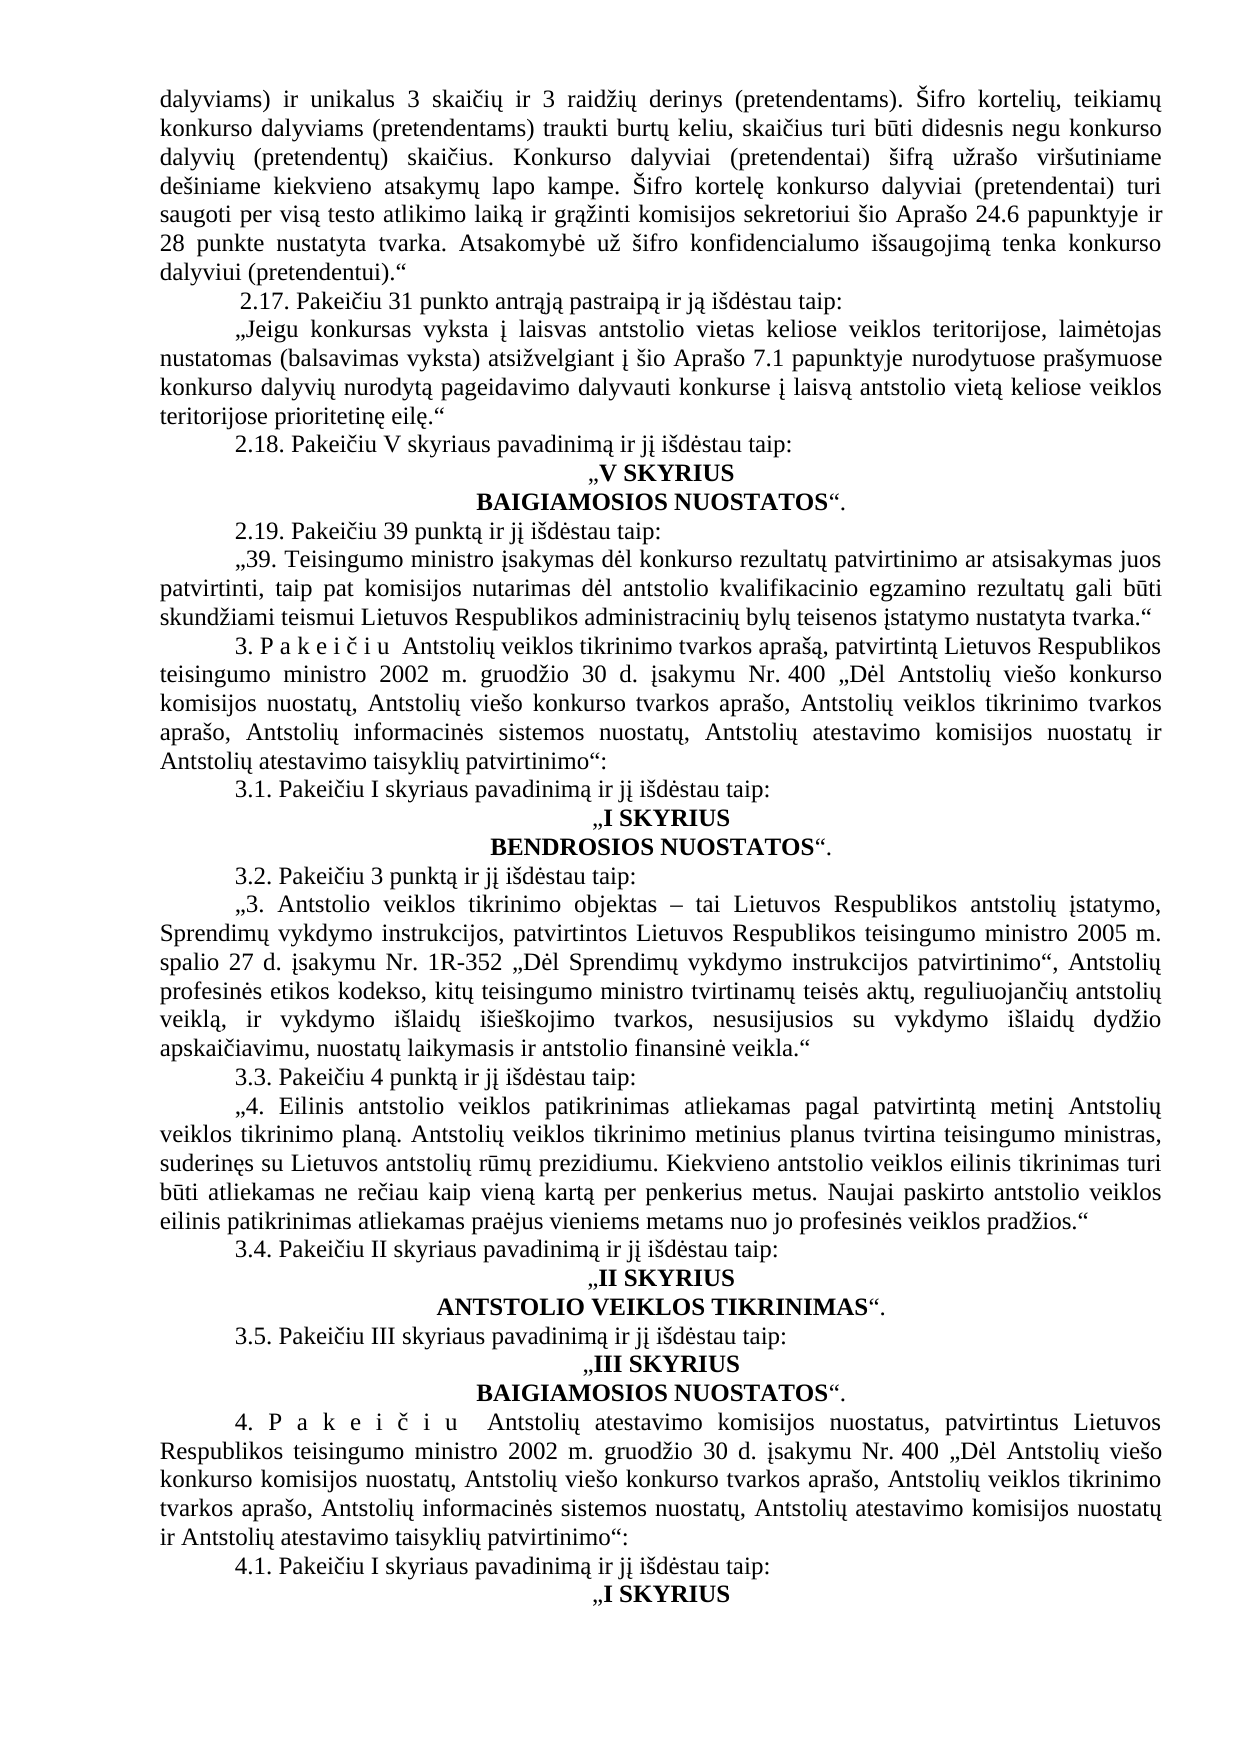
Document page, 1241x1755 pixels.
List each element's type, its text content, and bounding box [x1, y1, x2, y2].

text 3.4. Pakeičiu II skyriaus pavadinimą ir jį išdėstau taip: [159, 1234, 1162, 1263]
text 3.3. Pakeičiu 4 punktą ir jį išdėstau taip: [159, 1062, 1162, 1091]
text ANTSTOLIO VEIKLOS TIKRINIMAS“. [159, 1292, 1162, 1321]
text dalyviams) ir unikalus 3 skaičių ir 3 raidžių derinys (pretendentams). Šifro kortelių, teikiamų konkurso dalyviams (pretendentams) traukti burtų keliu, skaičius turi būti didesnis negu konkurso dalyvių (pretendentų) skaičius. Konkurso dalyviai (pretendentai) šifrą užrašo viršutiniame dešiniame kiekvieno atsakymų lapo kampe. Šifro kortelę konkurso dalyviai (pretendentai) turi saugoti per visą testo atlikimo laiką ir grąžinti komisijos sekretoriui šio Aprašo 24.6 papunktyje ir 28 punkte nustatyta tvarka. Atsakomybė už šifro konfidencialumo išsaugojimą tenka konkurso dalyviui (pretendentui).“ [159, 84, 1162, 286]
text „I SKYRIUS [159, 803, 1162, 832]
text „39. Teisingumo ministro įsakymas dėl konkurso rezultatų patvirtinimo ar atsisakymas juos patvirtinti, taip pat komisijos nutarimas dėl antstolio kvalifikacinio egzamino rezultatų gali būti skundžiami teismui Lietuvos Respublikos administracinių bylų teisenos įstatymo nustatyta tvarka.“ [159, 544, 1162, 631]
text „I SKYRIUS [159, 1579, 1162, 1608]
text „III SKYRIUS [159, 1349, 1162, 1378]
text „V SKYRIUS [159, 458, 1162, 487]
text 2.17. Pakeičiu 31 punkto antrąją pastraipą ir ją išdėstau taip: [159, 286, 1162, 314]
text 4. P a k e i č i u Antstolių atestavimo komisijos nuostatus, patvirtintus Lietuvos Respublikos teisingumo ministro 2002 m. gruodžio 30 d. įsakymu Nr. 400 „Dėl Antstolių viešo konkurso komisijos nuostatų, Antstolių viešo konkurso tvarkos aprašo, Antstolių veiklos tikrinimo tvarkos aprašo, Antstolių informacinės sistemos nuostatų, Antstolių atestavimo komisijos nuostatų ir Antstolių atestavimo taisyklių patvirtinimo“: [159, 1407, 1162, 1551]
text 3.1. Pakeičiu I skyriaus pavadinimą ir jį išdėstau taip: [159, 774, 1162, 803]
text 3.5. Pakeičiu III skyriaus pavadinimą ir jį išdėstau taip: [159, 1321, 1162, 1349]
text BENDROSIOS NUOSTATOS“. [159, 832, 1162, 861]
text 3. P a k e i č i u Antstolių veiklos tikrinimo tvarkos aprašą, patvirtintą Lietuvos Respublikos teisingumo ministro 2002 m. gruodžio 30 d. įsakymu Nr. 400 „Dėl Antstolių viešo konkurso komisijos nuostatų, Antstolių viešo konkurso tvarkos aprašo, Antstolių veiklos tikrinimo tvarkos aprašo, Antstolių informacinės sistemos nuostatų, Antstolių atestavimo komisijos nuostatų ir Antstolių atestavimo taisyklių patvirtinimo“: [159, 631, 1162, 774]
text „Jeigu konkursas vyksta į laisvas antstolio vietas keliose veiklos teritorijose, laimėtojas nustatomas (balsavimas vyksta) atsižvelgiant į šio Aprašo 7.1 papunktyje nurodytuose prašymuose konkurso dalyvių nurodytą pageidavimo dalyvauti konkurse į laisvą antstolio vietą keliose veiklos teritorijose prioritetinę eilę.“ [159, 314, 1162, 429]
text 2.19. Pakeičiu 39 punktą ir jį išdėstau taip: [159, 516, 1162, 544]
text „4. Eilinis antstolio veiklos patikrinimas atliekamas pagal patvirtintą metinį Antstolių veiklos tikrinimo planą. Antstolių veiklos tikrinimo metinius planus tvirtina teisingumo ministras, suderinęs su Lietuvos antstolių rūmų prezidiumu. Kiekvieno antstolio veiklos eilinis tikrinimas turi būti atliekamas ne rečiau kaip vieną kartą per penkerius metus. Naujai paskirto antstolio veiklos eilinis patikrinimas atliekamas praėjus vieniems metams nuo jo profesinės veiklos pradžios.“ [159, 1091, 1162, 1234]
text „3. Antstolio veiklos tikrinimo objektas – tai Lietuvos Respublikos antstolių įstatymo, Sprendimų vykdymo instrukcijos, patvirtintos Lietuvos Respublikos teisingumo ministro 2005 m. spalio 27 d. įsakymu Nr. 1R-352 „Dėl Sprendimų vykdymo instrukcijos patvirtinimo“, Antstolių profesinės etikos kodekso, kitų teisingumo ministro tvirtinamų teisės aktų, reguliuojančių antstolių veiklą, ir vykdymo išlaidų išieškojimo tvarkos, nesusijusios su vykdymo išlaidų dydžio apskaičiavimu, nuostatų laikymasis ir antstolio finansinė veikla.“ [159, 889, 1162, 1062]
text 4.1. Pakeičiu I skyriaus pavadinimą ir jį išdėstau taip: [159, 1551, 1162, 1579]
text BAIGIAMOSIOS NUOSTATOS“. [159, 487, 1162, 516]
text 3.2. Pakeičiu 3 punktą ir jį išdėstau taip: [159, 861, 1162, 889]
text 2.18. Pakeičiu V skyriaus pavadinimą ir jį išdėstau taip: [159, 429, 1162, 458]
text „II SKYRIUS [159, 1263, 1162, 1292]
text BAIGIAMOSIOS NUOSTATOS“. [159, 1378, 1162, 1407]
